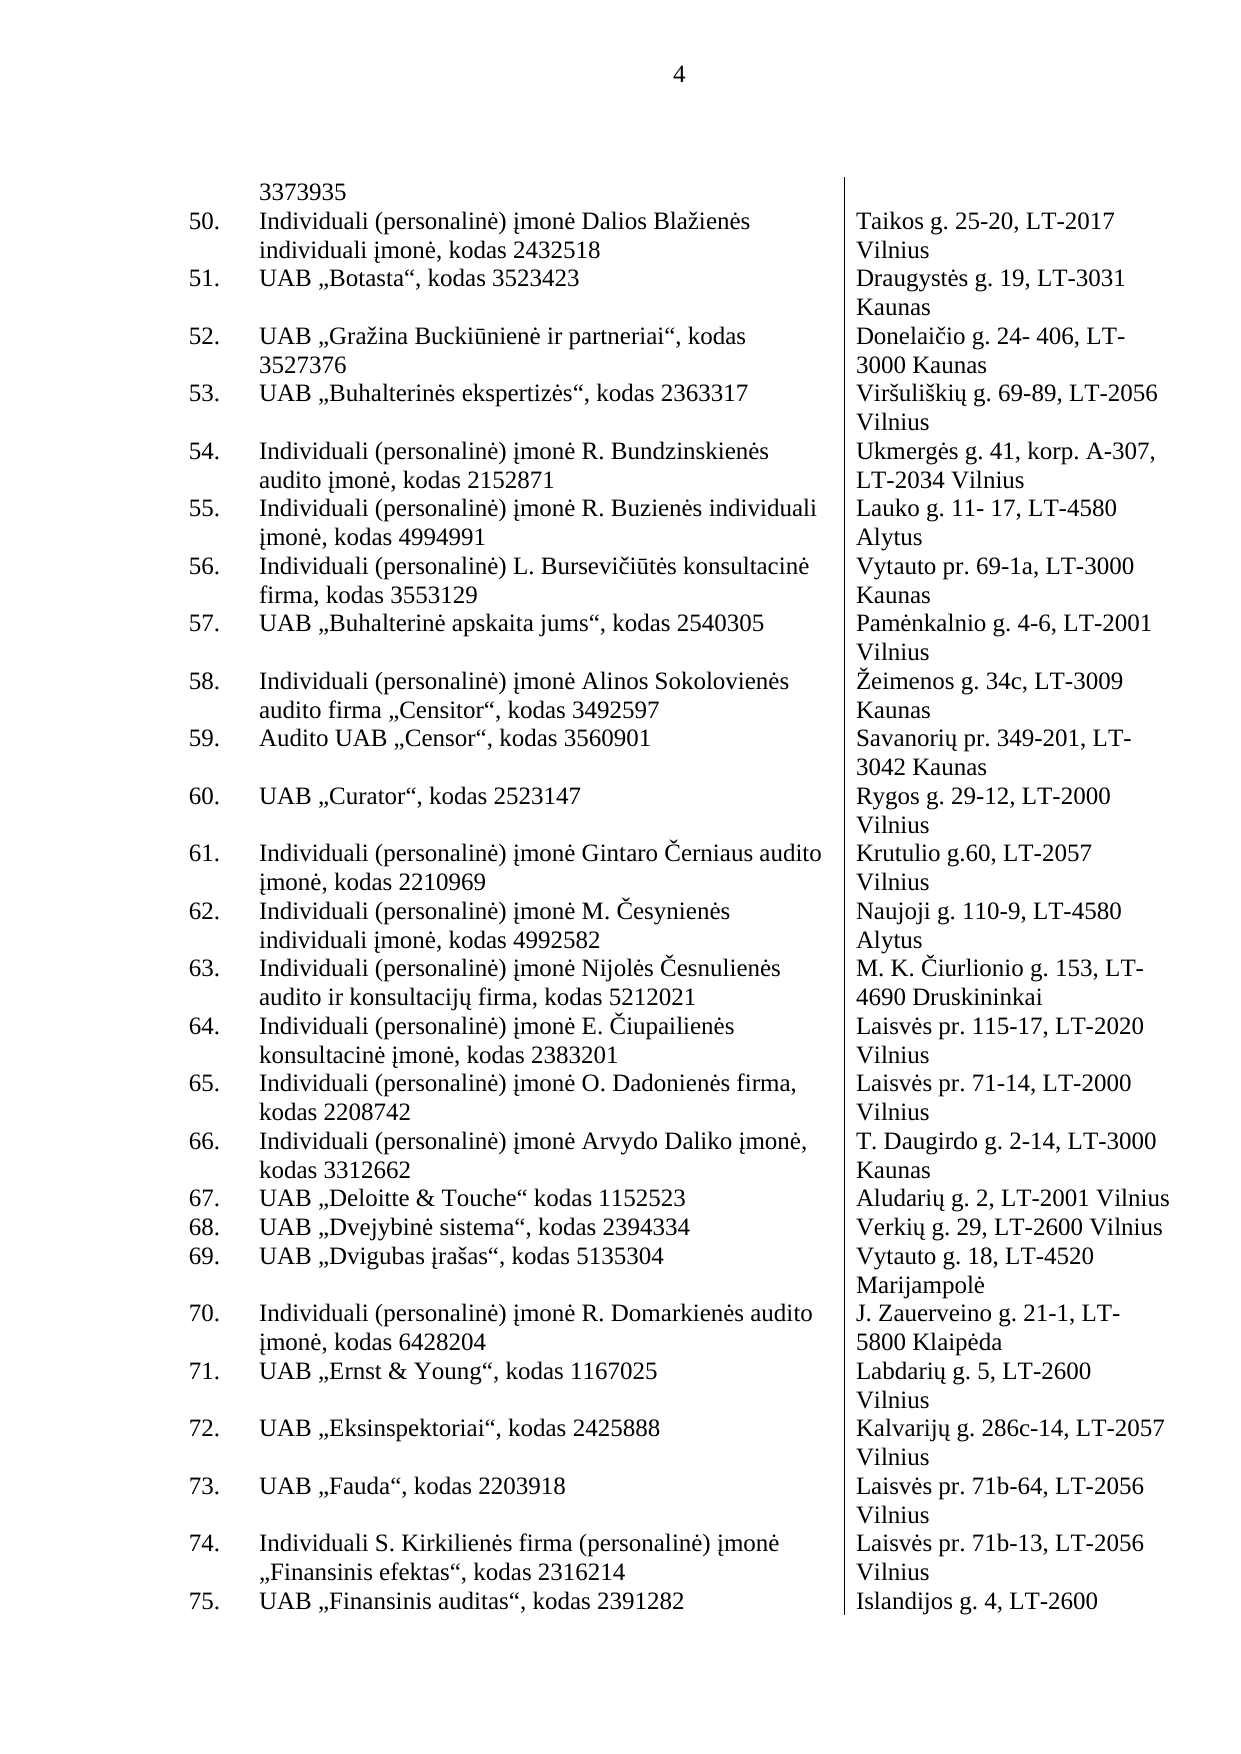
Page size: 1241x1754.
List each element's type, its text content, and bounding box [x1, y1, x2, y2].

table_cell Draugystės g. 19, LT-3031 Kaunas [845, 264, 1181, 321]
table_cell 50. [177, 206, 248, 263]
table_cell Rygos g. 29-12, LT-2000 Vilnius [845, 781, 1181, 838]
table_cell UAB „Eksinspektoriai“, kodas 2425888 [248, 1414, 844, 1471]
table_cell Individuali (personalinė) įmonė M. Česynienės individuali įmonė, kodas 4992582 [248, 896, 844, 953]
table_cell Individuali (personalinė) įmonė Arvydo Daliko įmonė, kodas 3312662 [248, 1126, 844, 1183]
table_cell 52. [177, 321, 248, 378]
table_cell Individuali (personalinė) įmonė Gintaro Černiaus audito įmonė, kodas 2210969 [248, 839, 844, 896]
table_cell Individuali (personalinė) įmonė R. Domarkienės audito įmonė, kodas 6428204 [248, 1299, 844, 1356]
table_cell Donelaičio g. 24- 406, LT-3000 Kaunas [845, 321, 1181, 378]
table_cell Individuali (personalinė) įmonė Alinos Sokolovienės audito firma „Censitor“, kodas 3492597 [248, 666, 844, 723]
table_cell 72. [177, 1414, 248, 1471]
table_cell Individuali (personalinė) įmonė Dalios Blažienės individuali įmonė, kodas 2432518 [248, 206, 844, 263]
table_cell Taikos g. 25-20, LT-2017 Vilnius [845, 206, 1181, 263]
table_cell 62. [177, 896, 248, 953]
table_cell UAB „Dvigubas įrašas“, kodas 5135304 [248, 1241, 844, 1298]
table_cell Islandijos g. 4, LT-2600 [845, 1586, 1181, 1615]
table_cell 57. [177, 609, 248, 666]
table_cell UAB „Fauda“, kodas 2203918 [248, 1471, 844, 1528]
table_cell Pamėnkalnio g. 4-6, LT-2001 Vilnius [845, 609, 1181, 666]
table_cell [845, 177, 1181, 206]
table_cell Individuali S. Kirkilienės firma (personalinė) įmonė „Finansinis efektas“, kodas 2316214 [248, 1529, 844, 1586]
table_cell Individuali (personalinė) įmonė Nijolės Česnulienės audito ir konsultacijų firma, kodas 5212021 [248, 954, 844, 1011]
table_cell Individuali (personalinė) įmonė O. Dadonienės firma, kodas 2208742 [248, 1069, 844, 1126]
table_cell Laisvės pr. 115-17, LT-2020 Vilnius [845, 1011, 1181, 1068]
table_cell 67. [177, 1184, 248, 1212]
table_cell 66. [177, 1126, 248, 1183]
table_cell [177, 177, 248, 206]
table_cell 68. [177, 1212, 248, 1241]
table_cell 55. [177, 494, 248, 551]
table_cell Individuali (personalinė) įmonė R. Bundzinskienės audito įmonė, kodas 2152871 [248, 436, 844, 493]
table_cell 60. [177, 781, 248, 838]
table_cell Kalvarijų g. 286c-14, LT-2057 Vilnius [845, 1414, 1181, 1471]
table_cell 61. [177, 839, 248, 896]
table_cell 64. [177, 1011, 248, 1068]
table_cell 70. [177, 1299, 248, 1356]
table_cell 65. [177, 1069, 248, 1126]
table_cell M. K. Čiurlionio g. 153, LT-4690 Druskininkai [845, 954, 1181, 1011]
table_cell Ukmergės g. 41, korp. A-307, LT-2034 Vilnius [845, 436, 1181, 493]
table_cell 58. [177, 666, 248, 723]
table_cell Vytauto g. 18, LT-4520 Marijampolė [845, 1241, 1181, 1298]
table_cell Vytauto pr. 69-1a, LT-3000 Kaunas [845, 551, 1181, 608]
table_cell T. Daugirdo g. 2-14, LT-3000 Kaunas [845, 1126, 1181, 1183]
table_cell Verkių g. 29, LT-2600 Vilnius [845, 1212, 1181, 1241]
table_cell 56. [177, 551, 248, 608]
table_cell Aludarių g. 2, LT-2001 Vilnius [845, 1184, 1181, 1212]
table_cell Savanorių pr. 349-201, LT-3042 Kaunas [845, 724, 1181, 781]
table_cell 75. [177, 1586, 248, 1615]
table_cell Laisvės pr. 71-14, LT-2000 Vilnius [845, 1069, 1181, 1126]
table_cell UAB „Finansinis auditas“, kodas 2391282 [248, 1586, 844, 1615]
table_cell Laisvės pr. 71b-64, LT-2056 Vilnius [845, 1471, 1181, 1528]
table_cell Individuali (personalinė) įmonė R. Buzienės individuali įmonė, kodas 4994991 [248, 494, 844, 551]
table_cell 54. [177, 436, 248, 493]
table_cell UAB „Dvejybinė sistema“, kodas 2394334 [248, 1212, 844, 1241]
table_cell 59. [177, 724, 248, 781]
table_cell Individuali (personalinė) L. Bursevičiūtės konsultacinė firma, kodas 3553129 [248, 551, 844, 608]
table_cell Žeimenos g. 34c, LT-3009 Kaunas [845, 666, 1181, 723]
table_cell Individuali (personalinė) įmonė E. Čiupailienės konsultacinė įmonė, kodas 2383201 [248, 1011, 844, 1068]
table_cell 71. [177, 1356, 248, 1413]
table_cell UAB „Gražina Buckiūnienė ir partneriai“, kodas 3527376 [248, 321, 844, 378]
table_cell 53. [177, 379, 248, 436]
table_cell Lauko g. 11- 17, LT-4580 Alytus [845, 494, 1181, 551]
table_cell 63. [177, 954, 248, 1011]
table_cell UAB „Buhalterinė apskaita jums“, kodas 2540305 [248, 609, 844, 666]
table_cell Laisvės pr. 71b-13, LT-2056 Vilnius [845, 1529, 1181, 1586]
table_cell UAB „Deloitte & Touche“ kodas 1152523 [248, 1184, 844, 1212]
table_cell 73. [177, 1471, 248, 1528]
table_cell 74. [177, 1529, 248, 1586]
table_cell UAB „Ernst & Young“, kodas 1167025 [248, 1356, 844, 1413]
table_cell 69. [177, 1241, 248, 1298]
table_cell UAB „Botasta“, kodas 3523423 [248, 264, 844, 321]
table_cell Krutulio g.60, LT-2057 Vilnius [845, 839, 1181, 896]
table_cell Labdarių g. 5, LT-2600 Vilnius [845, 1356, 1181, 1413]
table_cell Audito UAB „Censor“, kodas 3560901 [248, 724, 844, 781]
table_cell Naujoji g. 110-9, LT-4580 Alytus [845, 896, 1181, 953]
table_cell Viršuliškių g. 69-89, LT-2056 Vilnius [845, 379, 1181, 436]
table_cell 3373935 [248, 177, 844, 206]
table_cell 51. [177, 264, 248, 321]
table_cell J. Zauerveino g. 21-1, LT-5800 Klaipėda [845, 1299, 1181, 1356]
table_cell UAB „Buhalterinės ekspertizės“, kodas 2363317 [248, 379, 844, 436]
table_cell UAB „Curator“, kodas 2523147 [248, 781, 844, 838]
